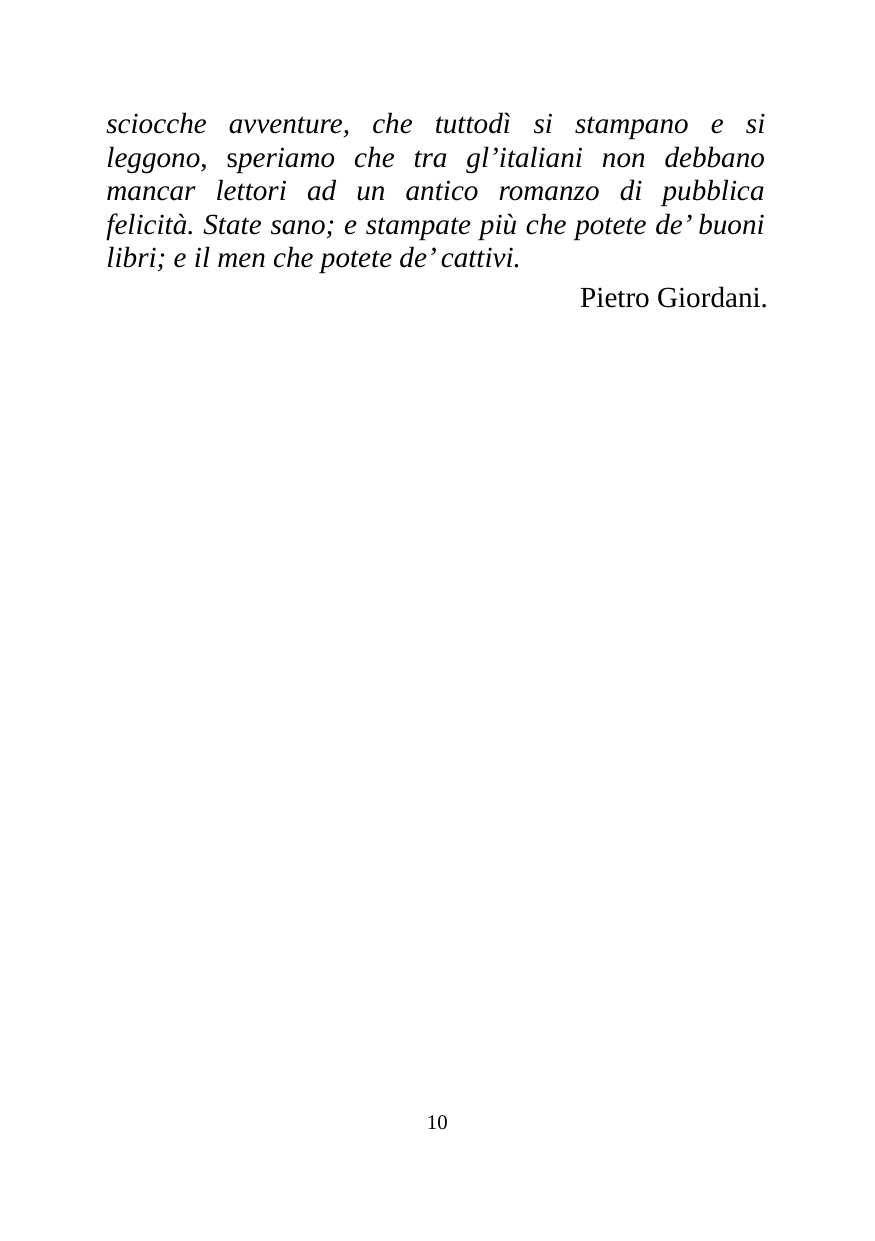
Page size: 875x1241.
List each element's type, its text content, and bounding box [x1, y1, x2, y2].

text sciocche avventure, che tuttodì si stampano e si leggono, speriamo che tra gl’italiani non debbano mancar lettori ad un antico romanzo di pubblica felicità. State sano; e stampate più che potete de’ buoni libri; e il men che potete de’ cattivi. [106, 106, 768, 274]
text Pietro Giordani. [106, 280, 768, 313]
